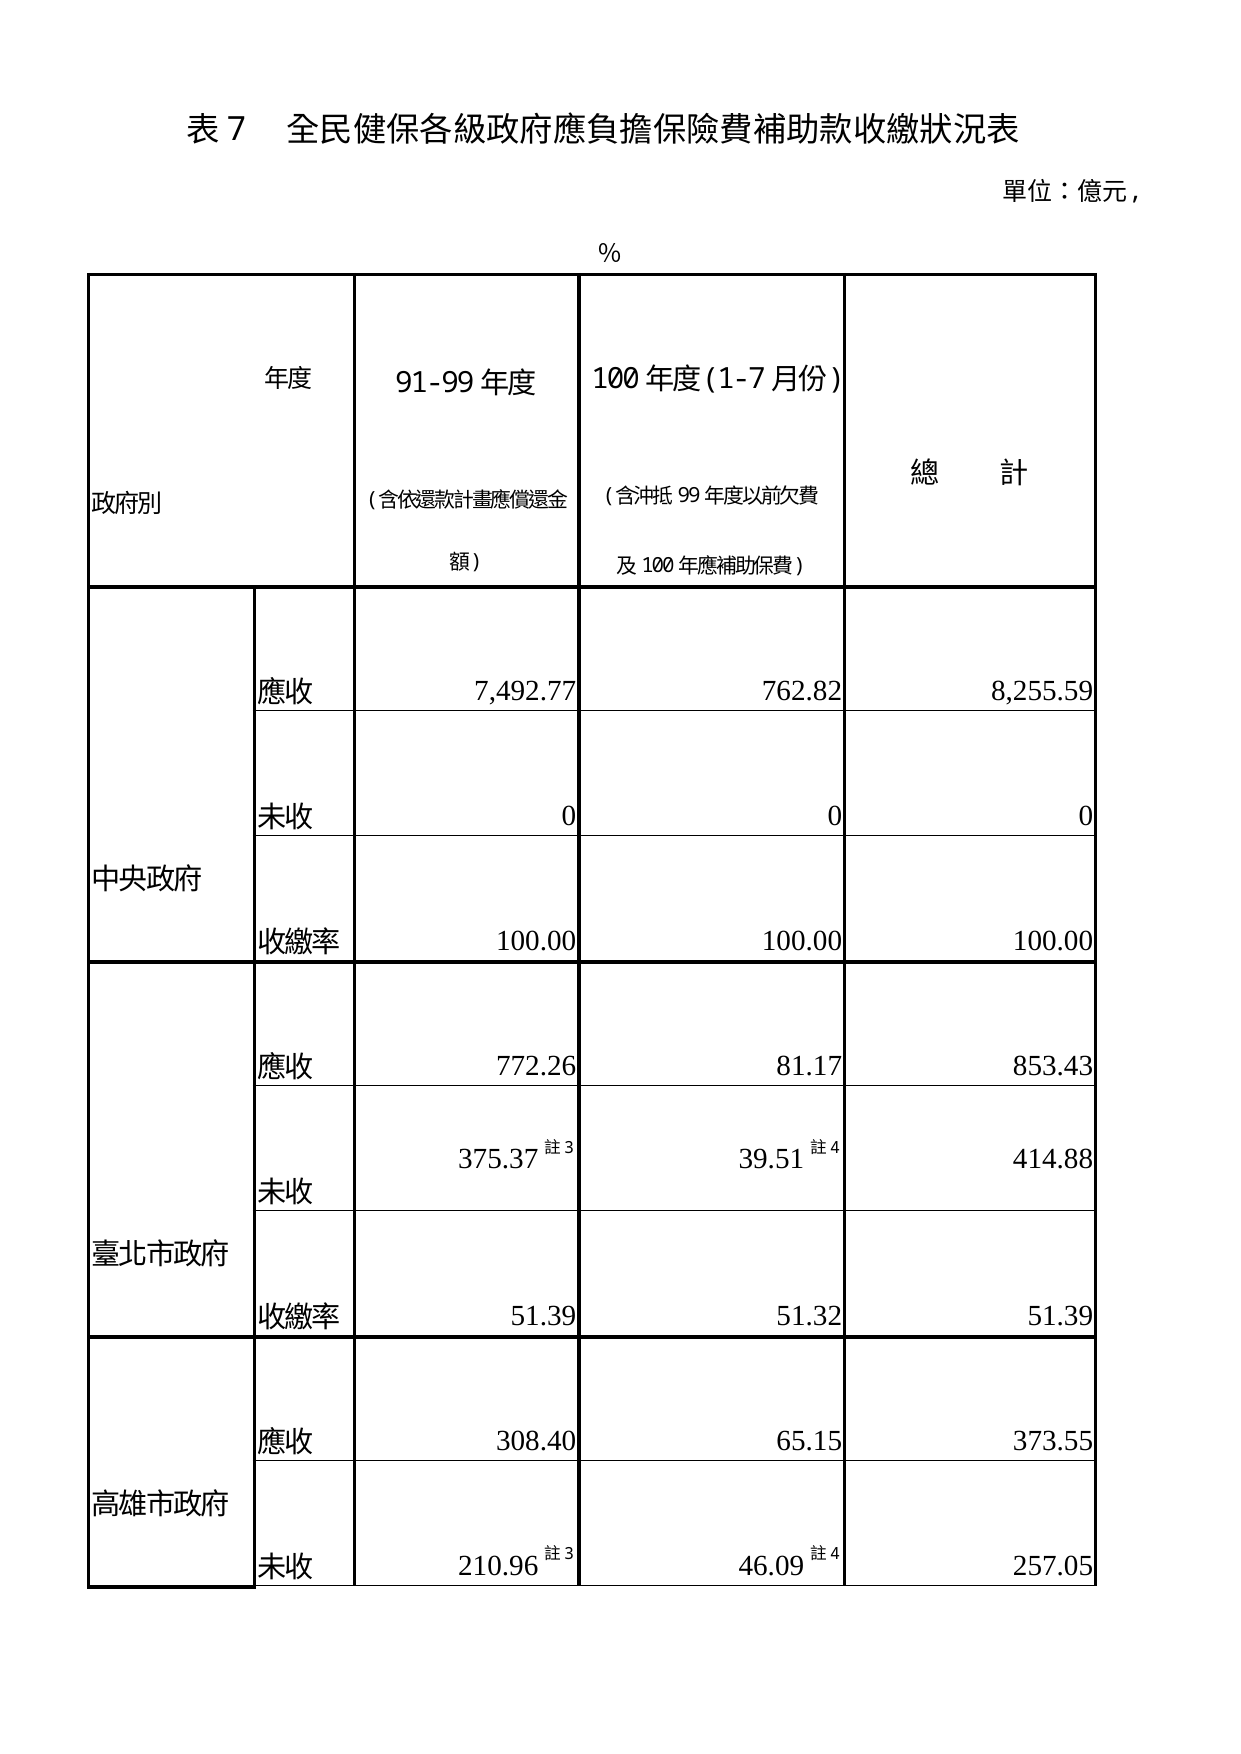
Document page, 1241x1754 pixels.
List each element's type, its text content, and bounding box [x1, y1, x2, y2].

table_cell 100.00 [846, 836, 1094, 960]
table_header 總 計 [846, 276, 1094, 585]
table_cell 中央政府 [90, 589, 253, 960]
table_cell 100.00 [356, 836, 577, 960]
table_cell 210.96註3 [356, 1461, 577, 1585]
table_cell 100.00 [581, 836, 843, 960]
table_cell 收繳率 [256, 1211, 353, 1335]
table_cell 應收 [256, 589, 353, 710]
table_cell 未收 [256, 1086, 353, 1210]
table_cell 65.15 [581, 1339, 843, 1460]
table_cell 51.39 [356, 1211, 577, 1335]
table_cell 應收 [256, 1339, 353, 1460]
table_header 100年度(1-7月份) (含沖抵99年度以前欠費 及100年應補助保費) [581, 276, 843, 585]
text 表7 全民健保各級政府應負擔保險費補助款收繳狀況表 [68, 85, 1152, 148]
table_cell 308.40 [356, 1339, 577, 1460]
table_cell 51.32 [581, 1211, 843, 1335]
table_cell 收繳率 [256, 836, 353, 960]
table_cell 51.39 [846, 1211, 1094, 1335]
table_cell 高雄市政府 [90, 1339, 253, 1585]
table_header 年度 政府別 [90, 276, 353, 585]
table_cell 臺北市政府 [90, 964, 253, 1335]
table_cell 0 [356, 711, 577, 835]
table_cell 853.43 [846, 964, 1094, 1085]
table_cell 81.17 [581, 964, 843, 1085]
table_cell 414.88 [846, 1086, 1094, 1210]
table_cell 375.37註3 [356, 1086, 577, 1210]
table_cell 7,492.77 [356, 589, 577, 710]
table_header 91-99年度 (含依還款計畫應償還金額) [356, 276, 577, 585]
table_cell 39.51註4 [581, 1086, 843, 1210]
table_cell 未收 [256, 1461, 353, 1585]
table_cell 應收 [256, 964, 353, 1085]
table_cell 762.82 [581, 589, 843, 710]
table_cell 257.05 [846, 1461, 1094, 1585]
text 單位：億元,％ [68, 148, 1152, 273]
table_cell 0 [581, 711, 843, 835]
table_cell 373.55 [846, 1339, 1094, 1460]
table_cell 772.26 [356, 964, 577, 1085]
table_cell 0 [846, 711, 1094, 835]
table_cell 8,255.59 [846, 589, 1094, 710]
table_cell 46.09註4 [581, 1461, 843, 1585]
table_cell 未收 [256, 711, 353, 835]
